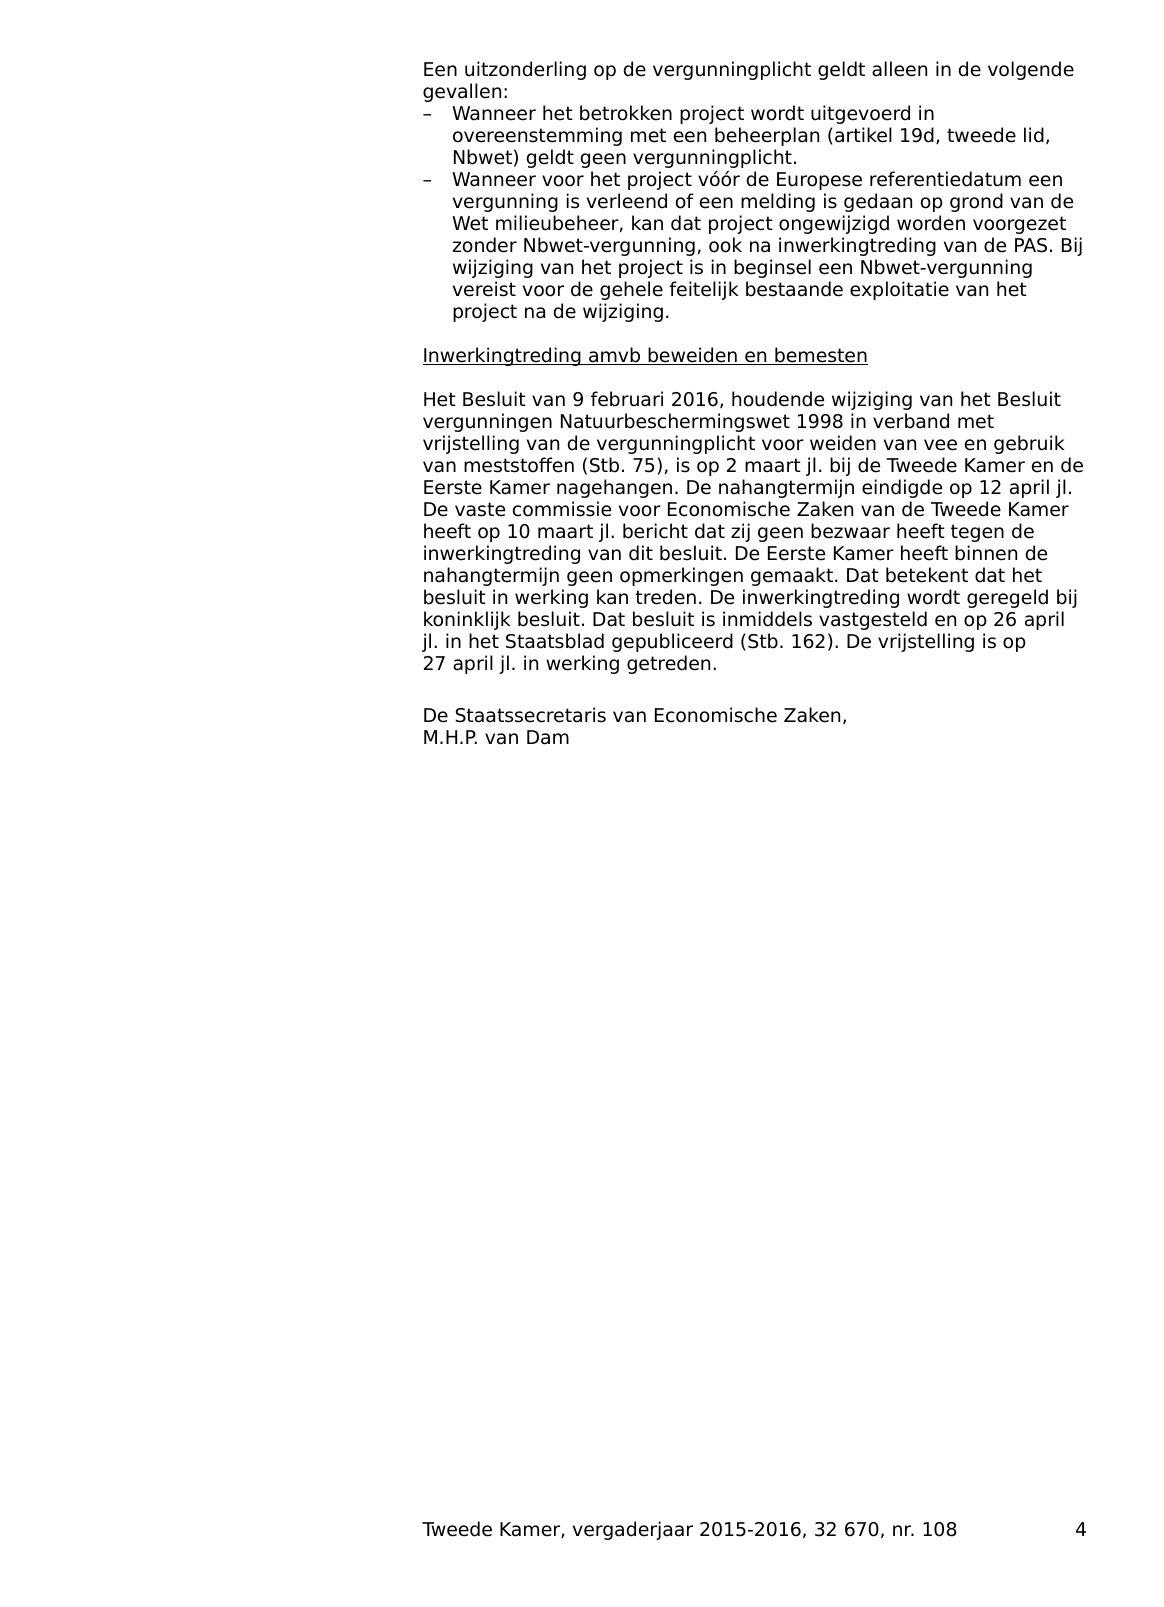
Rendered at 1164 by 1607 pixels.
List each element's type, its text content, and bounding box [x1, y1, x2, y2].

text – Wanneer het betrokken project wordt uitgevoerd in overeenstemming met een beheerplan (artikel 19d, tweede lid, Nbwet) geldt geen vergunningplicht. [422, 103, 1087, 169]
text Een uitzonderling op de vergunningplicht geldt alleen in de volgende gevallen: [422, 59, 1087, 103]
text Het Besluit van 9 februari 2016, houdende wijziging van het Besluit vergunningen Natuurbeschermingswet 1998 in verband met vrijstelling van de vergunningplicht voor weiden van vee en gebruik van meststoffen (Stb. 75), is op 2 maart jl. bij de Tweede Kamer en de Eerste Kamer nagehangen. De nahangtermijn eindigde op 12 april jl. De vaste commissie voor Economische Zaken van de Tweede Kamer heeft op 10 maart jl. bericht dat zij geen bezwaar heeft tegen de inwerkingtreding van dit besluit. De Eerste Kamer heeft binnen de nahangtermijn geen opmerkingen gemaakt. Dat betekent dat het besluit in werking kan treden. De inwerkingtreding wordt geregeld bij koninklijk besluit. Dat besluit is inmiddels vastgesteld en op 26 april jl. in het Staatsblad gepubliceerd (Stb. 162). De vrijstelling is op 27 april jl. in werking getreden. [422, 389, 1087, 675]
text De Staatssecretaris van Economische Zaken, M.H.P. van Dam [422, 705, 1087, 749]
subtitle Inwerkingtreding amvb beweiden en bemesten [422, 345, 1087, 367]
text – Wanneer voor het project vóór de Europese referentiedatum een vergunning is verleend of een melding is gedaan op grond van de Wet milieubeheer, kan dat project ongewijzigd worden voorgezet zonder Nbwet-vergunning, ook na inwerkingtreding van de PAS. Bij wijziging van het project is in beginsel een Nbwet-vergunning vereist voor de gehele feitelijk bestaande exploitatie van het project na de wijziging. [422, 169, 1087, 323]
